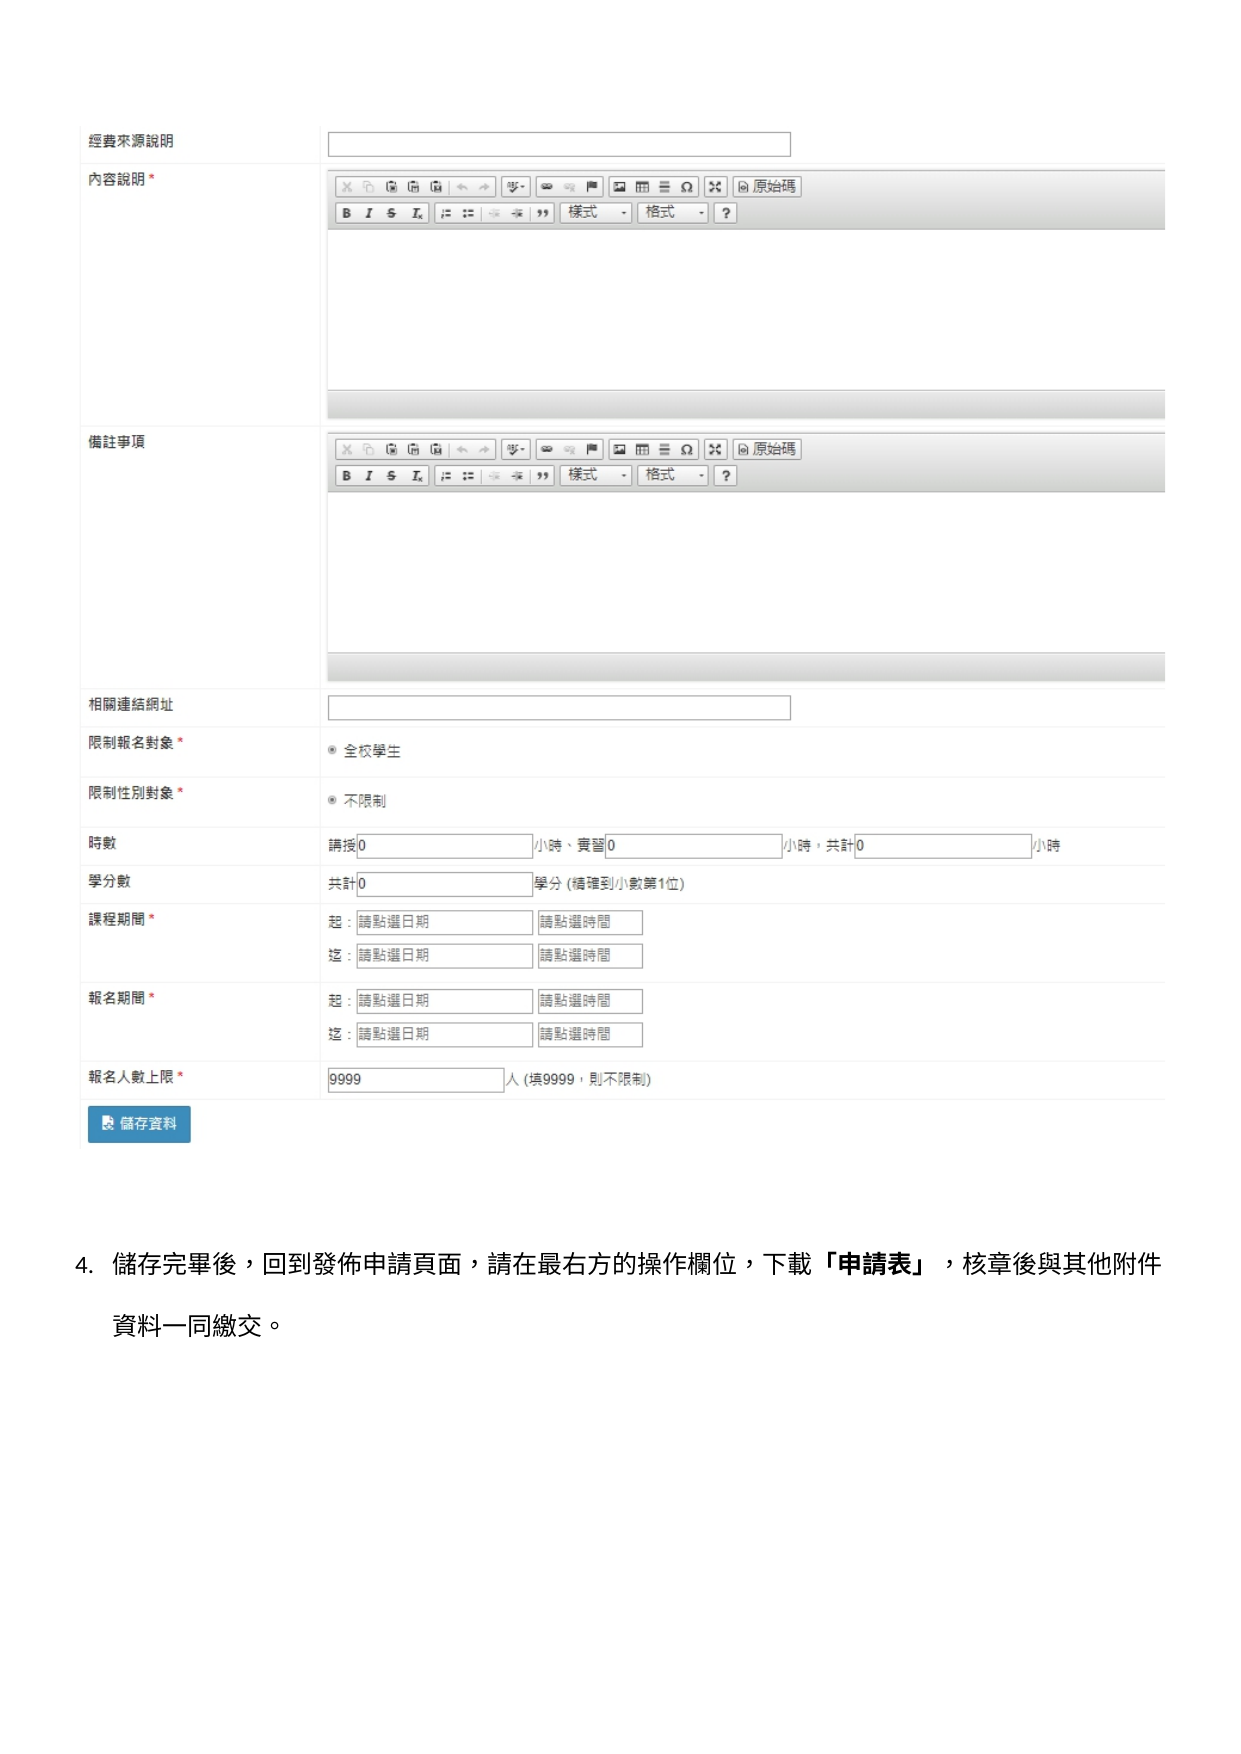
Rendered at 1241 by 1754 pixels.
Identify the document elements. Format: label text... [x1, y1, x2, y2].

list 儲存完畢後，回到發佈申請頁面，請在最右方的操作欄位，下載「申請表」，核章後與其他附件資料一同繳交。 [75, 1221, 1165, 1346]
